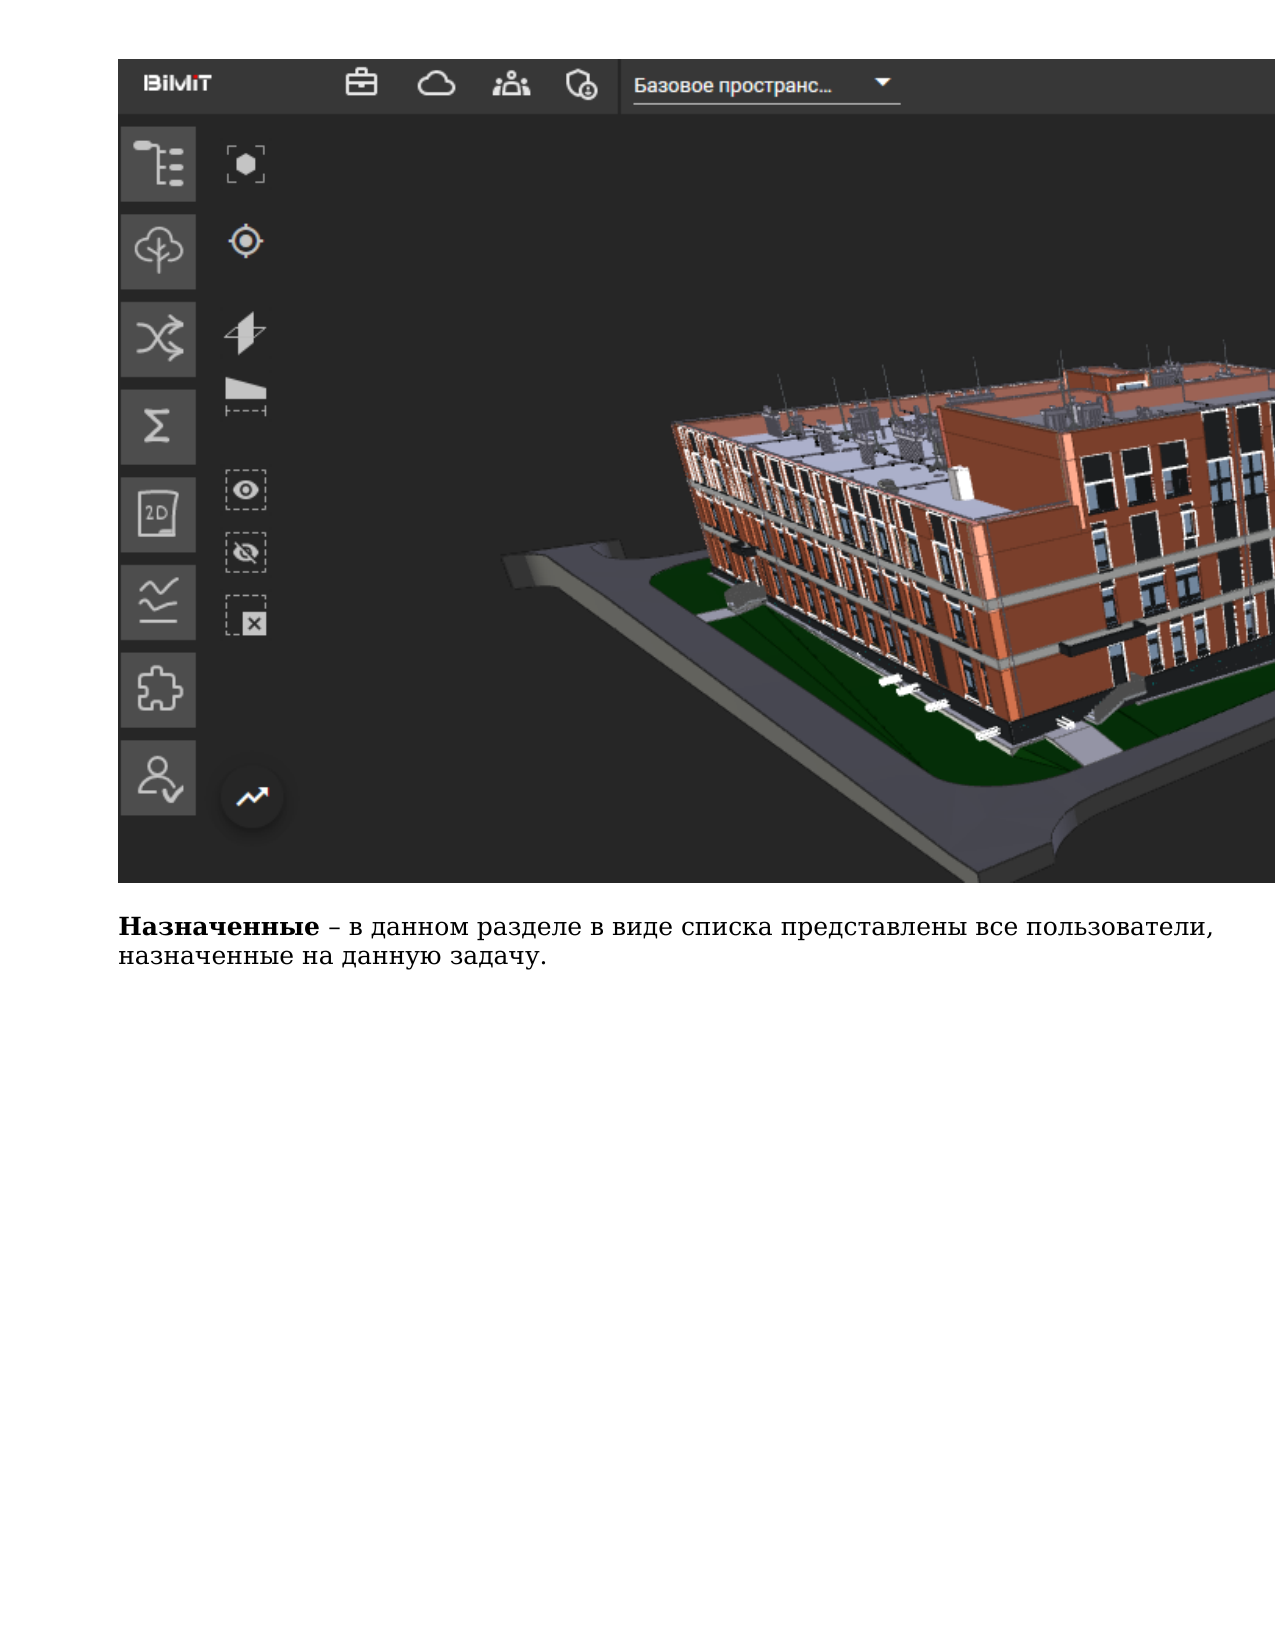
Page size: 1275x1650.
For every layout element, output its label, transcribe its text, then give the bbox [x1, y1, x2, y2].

picture [118, 59, 1275, 883]
text Назначенные – в данном разделе в виде списка представлены все пользователи, назначенные на данную задачу. [118, 912, 1216, 971]
